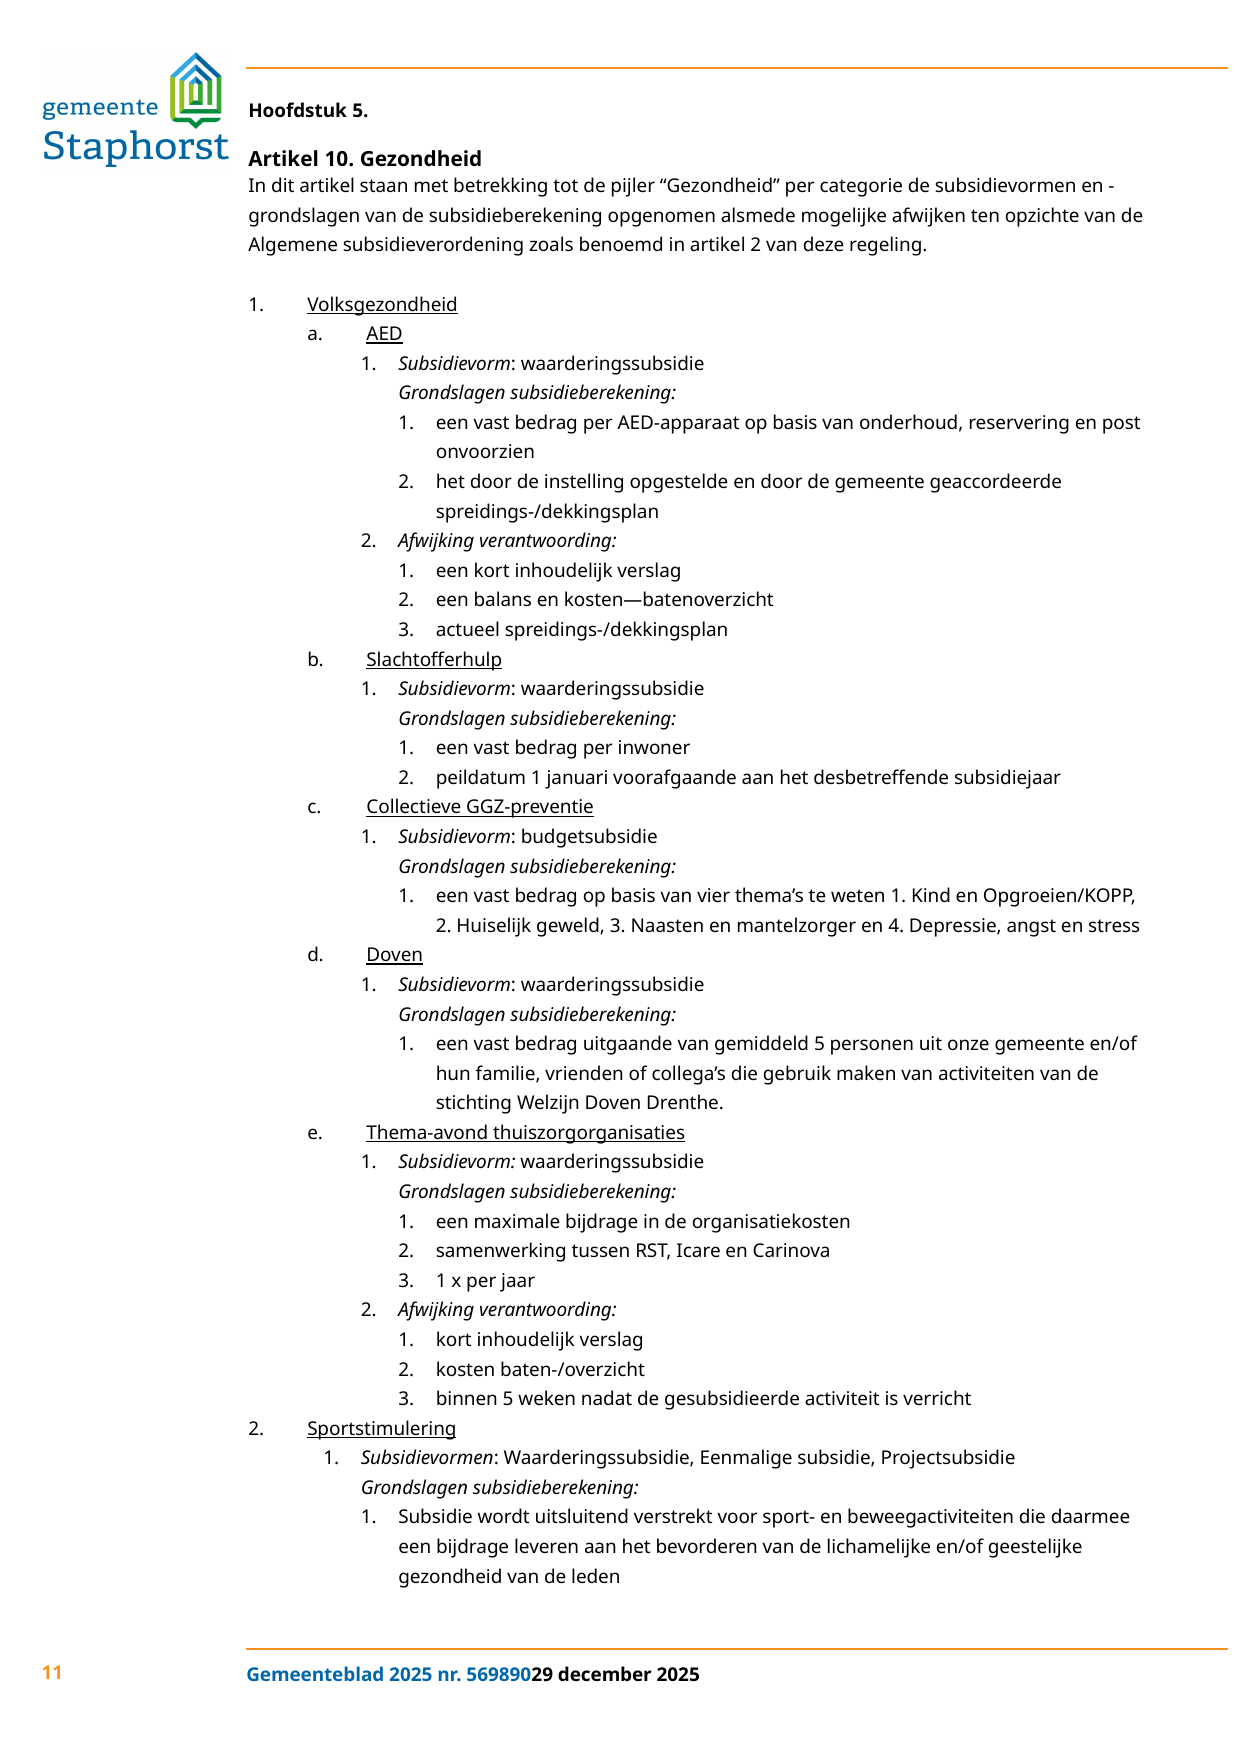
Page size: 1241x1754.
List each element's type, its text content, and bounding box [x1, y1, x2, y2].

list een vast bedrag op basis van vier thema’s te weten 1. Kind en Opgroeien/KOPP, 2. Huiselijk geweld, 3. Naasten en mantelzorger en 4. Depressie, angst en stress [398, 882, 1152, 938]
list een vast bedrag per AED-apparaat op basis van onderhoud, reservering en post onvoorzien [398, 409, 1152, 464]
list kort inhoudelijk verslag [398, 1326, 1152, 1352]
list een balans en kosten—batenoverzicht [398, 587, 1152, 612]
list Subsidievorm: budgetsubsidie [361, 823, 1152, 849]
list Collectieve GGZ-preventie [307, 794, 1152, 819]
list Grondslagen subsidieberekening: [361, 1001, 1152, 1027]
list een vast bedrag uitgaande van gemiddeld 5 personen uit onze gemeente en/of hun familie, vrienden of collega’s die gebruik maken van activiteiten van de stichting Welzijn Doven Drenthe. [398, 1030, 1152, 1115]
list Doven [307, 942, 1152, 967]
list Grondslagen subsidieberekening: [361, 379, 1152, 405]
list AED [307, 320, 1152, 346]
list Grondslagen subsidieberekening: [361, 705, 1152, 731]
list Subsidievorm: waarderingssubsidie [361, 1149, 1152, 1174]
text Hoofdstuk 5. [248, 95, 1152, 123]
list Afwijking verantwoording: [361, 1297, 1152, 1322]
list Subsidievorm: waarderingssubsidie [361, 971, 1152, 997]
list Subsidie wordt uitsluitend verstrekt voor sport- en beweegactiviteiten die daarmee een bijdrage leveren aan het bevorderen van de lichamelijke en/of geestelijke gezondheid van de leden [361, 1504, 1152, 1589]
list een maximale bijdrage in de organisatiekosten [398, 1208, 1152, 1234]
list binnen 5 weken nadat de gesubsidieerde activiteit is verricht [398, 1385, 1152, 1411]
list Subsidievorm: waarderingssubsidie [361, 675, 1152, 701]
picture [41, 47, 231, 172]
list Grondslagen subsidieberekening: [323, 1474, 1152, 1500]
list een kort inhoudelijk verslag [398, 557, 1152, 583]
list kosten baten-/overzicht [398, 1356, 1152, 1382]
list Slachtofferhulp [307, 646, 1152, 672]
text Artikel 10. Gezondheid [248, 144, 1152, 172]
list Thema-avond thuiszorgorganisaties [307, 1119, 1152, 1145]
list Grondslagen subsidieberekening: [361, 853, 1152, 879]
list peildatum 1 januari voorafgaande aan het desbetreffende subsidiejaar [398, 764, 1152, 790]
list het door de instelling opgestelde en door de gemeente geaccordeerde spreidings-/dekkingsplan [398, 468, 1152, 524]
list 1 x per jaar [398, 1267, 1152, 1293]
list Afwijking verantwoording: [361, 527, 1152, 553]
list actueel spreidings-/dekkingsplan [398, 616, 1152, 642]
list samenwerking tussen RST, Icare en Carinova [398, 1237, 1152, 1263]
list een vast bedrag per inwoner [398, 734, 1152, 760]
list Grondslagen subsidieberekening: [361, 1178, 1152, 1204]
list Subsidievormen: Waarderingssubsidie, Eenmalige subsidie, Projectsubsidie [323, 1444, 1152, 1470]
list Subsidievorm: waarderingssubsidie [361, 350, 1152, 376]
text In dit artikel staan met betrekking tot de pijler “Gezondheid” per categorie de subsidievormen en -grondslagen van de subsidieberekening opgenomen alsmede mogelijke afwijken ten opzichte van de Algemene subsidieverordening zoals benoemd in artikel 2 van deze regeling. [248, 172, 1152, 257]
list Volksgezondheid [248, 291, 1152, 317]
list Sportstimulering [248, 1415, 1152, 1441]
